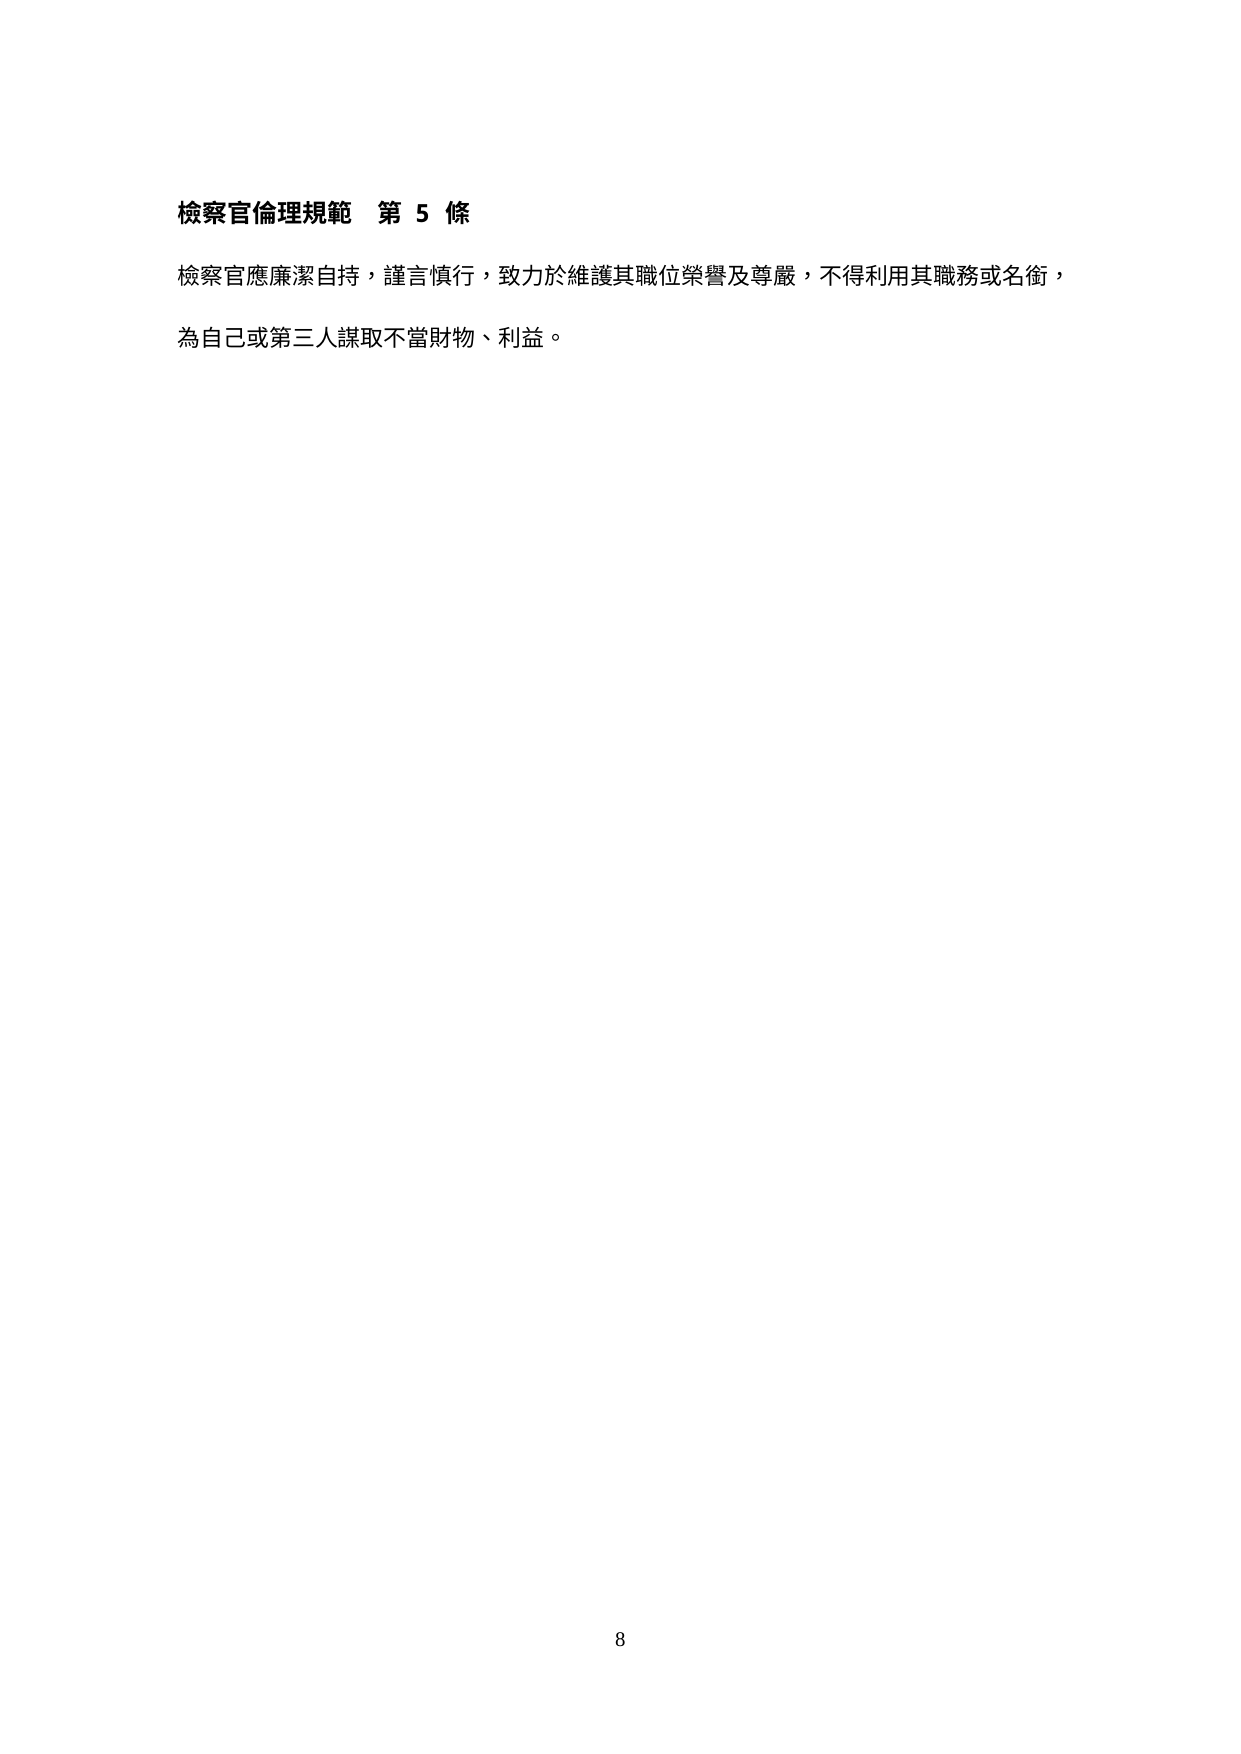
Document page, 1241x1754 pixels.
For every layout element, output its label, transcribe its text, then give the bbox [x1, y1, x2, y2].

text 檢察官應廉潔自持，謹言慎行，致力於維護其職位榮譽及尊嚴，不得利用其職務或名銜，為自己或第三人謀取不當財物、利益。 [177, 233, 1063, 358]
text 檢察官倫理規範 第 5 條 [177, 170, 1063, 233]
